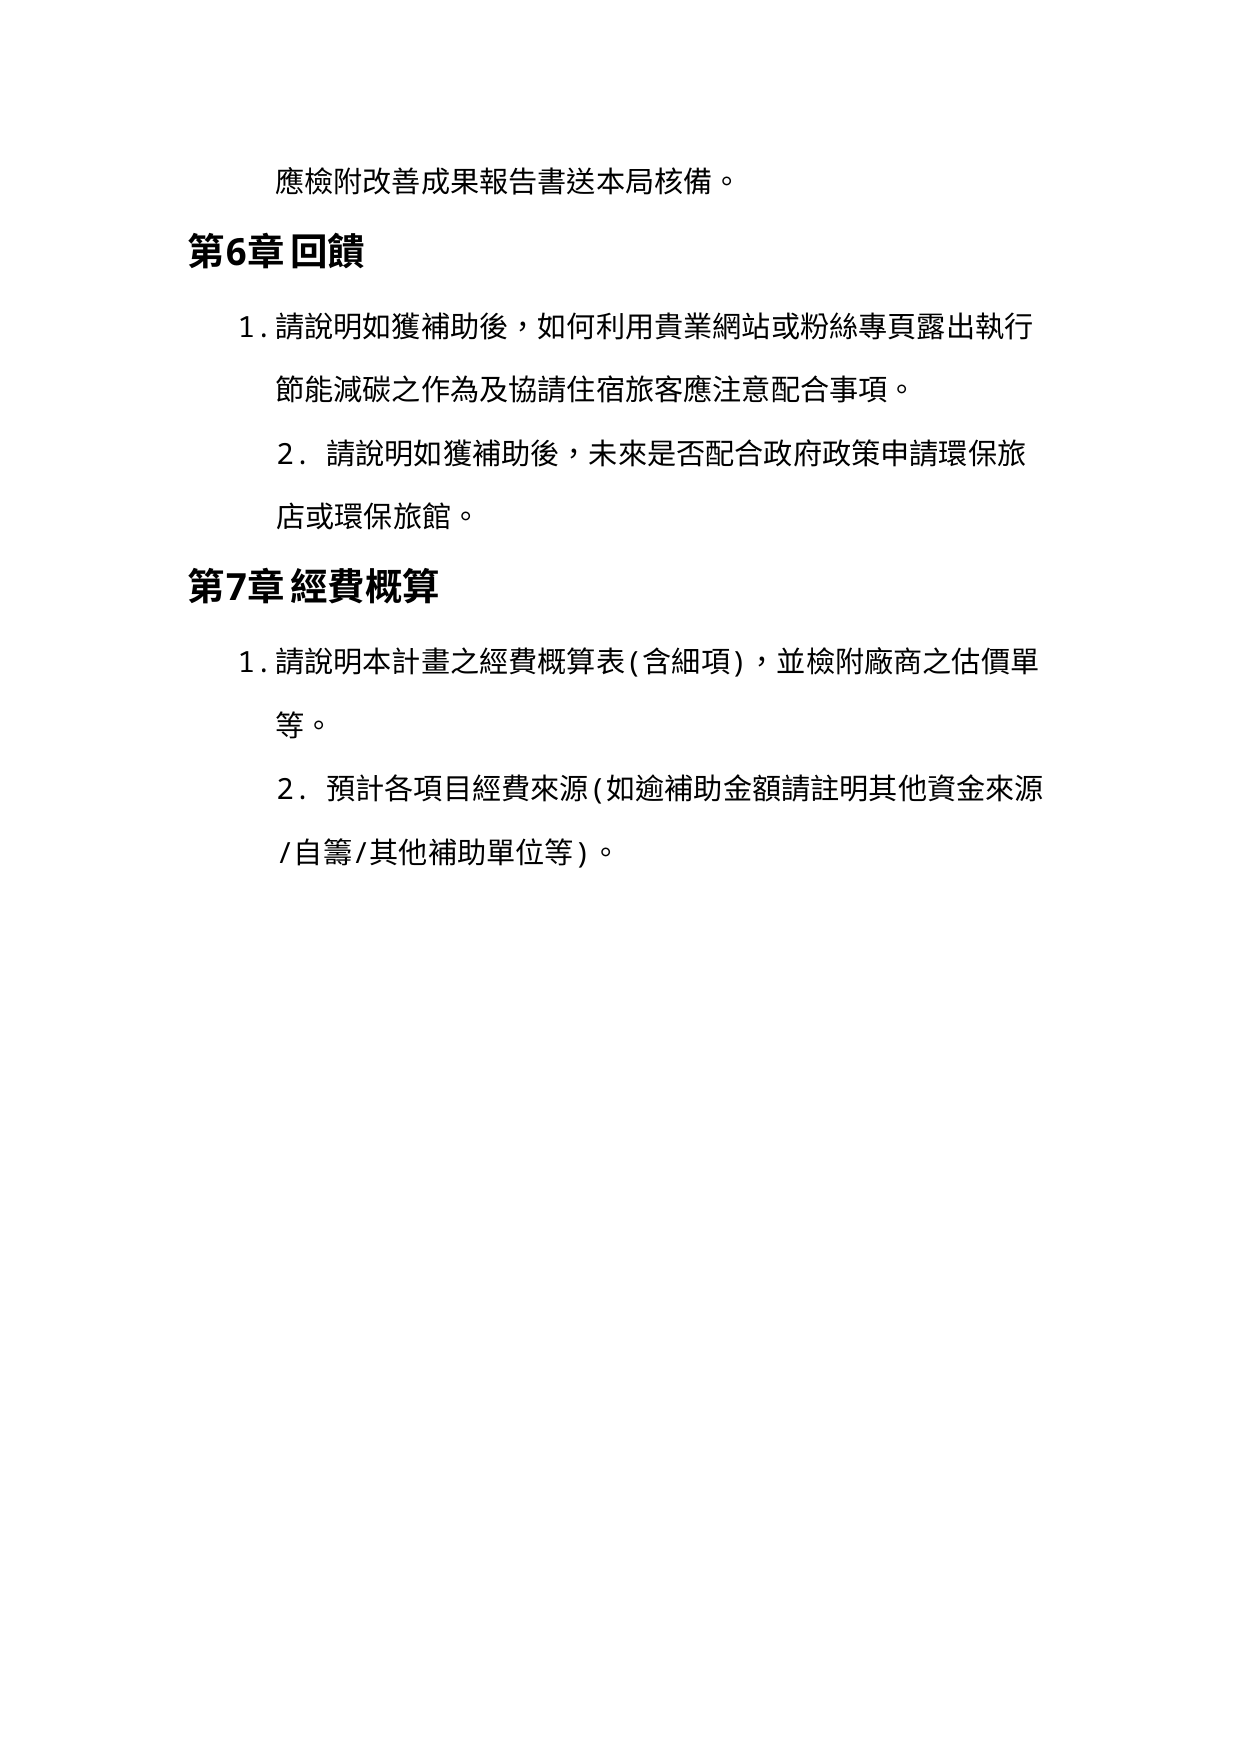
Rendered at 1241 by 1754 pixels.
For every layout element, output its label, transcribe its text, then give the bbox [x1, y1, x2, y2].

list 請說明本計畫之經費概算表(含細項)，並檢附廠商之估價單等。 [237, 639, 1053, 745]
list 經費概算 [187, 557, 1053, 612]
list 請說明如獲補助後，未來是否配合政府政策申請環保旅店或環保旅館。 [276, 430, 1053, 536]
list 預計各項目經費來源(如逾補助金額請註明其他資金來源/自籌/其他補助單位等)。 [276, 766, 1053, 872]
list 請說明如獲補助後，如何利用貴業網站或粉絲專頁露出執行節能減碳之作為及協請住宿旅客應注意配合事項。 [237, 303, 1053, 409]
list 應檢附改善成果報告書送本局核備。 [237, 158, 1053, 201]
list 回饋 [187, 222, 1053, 276]
